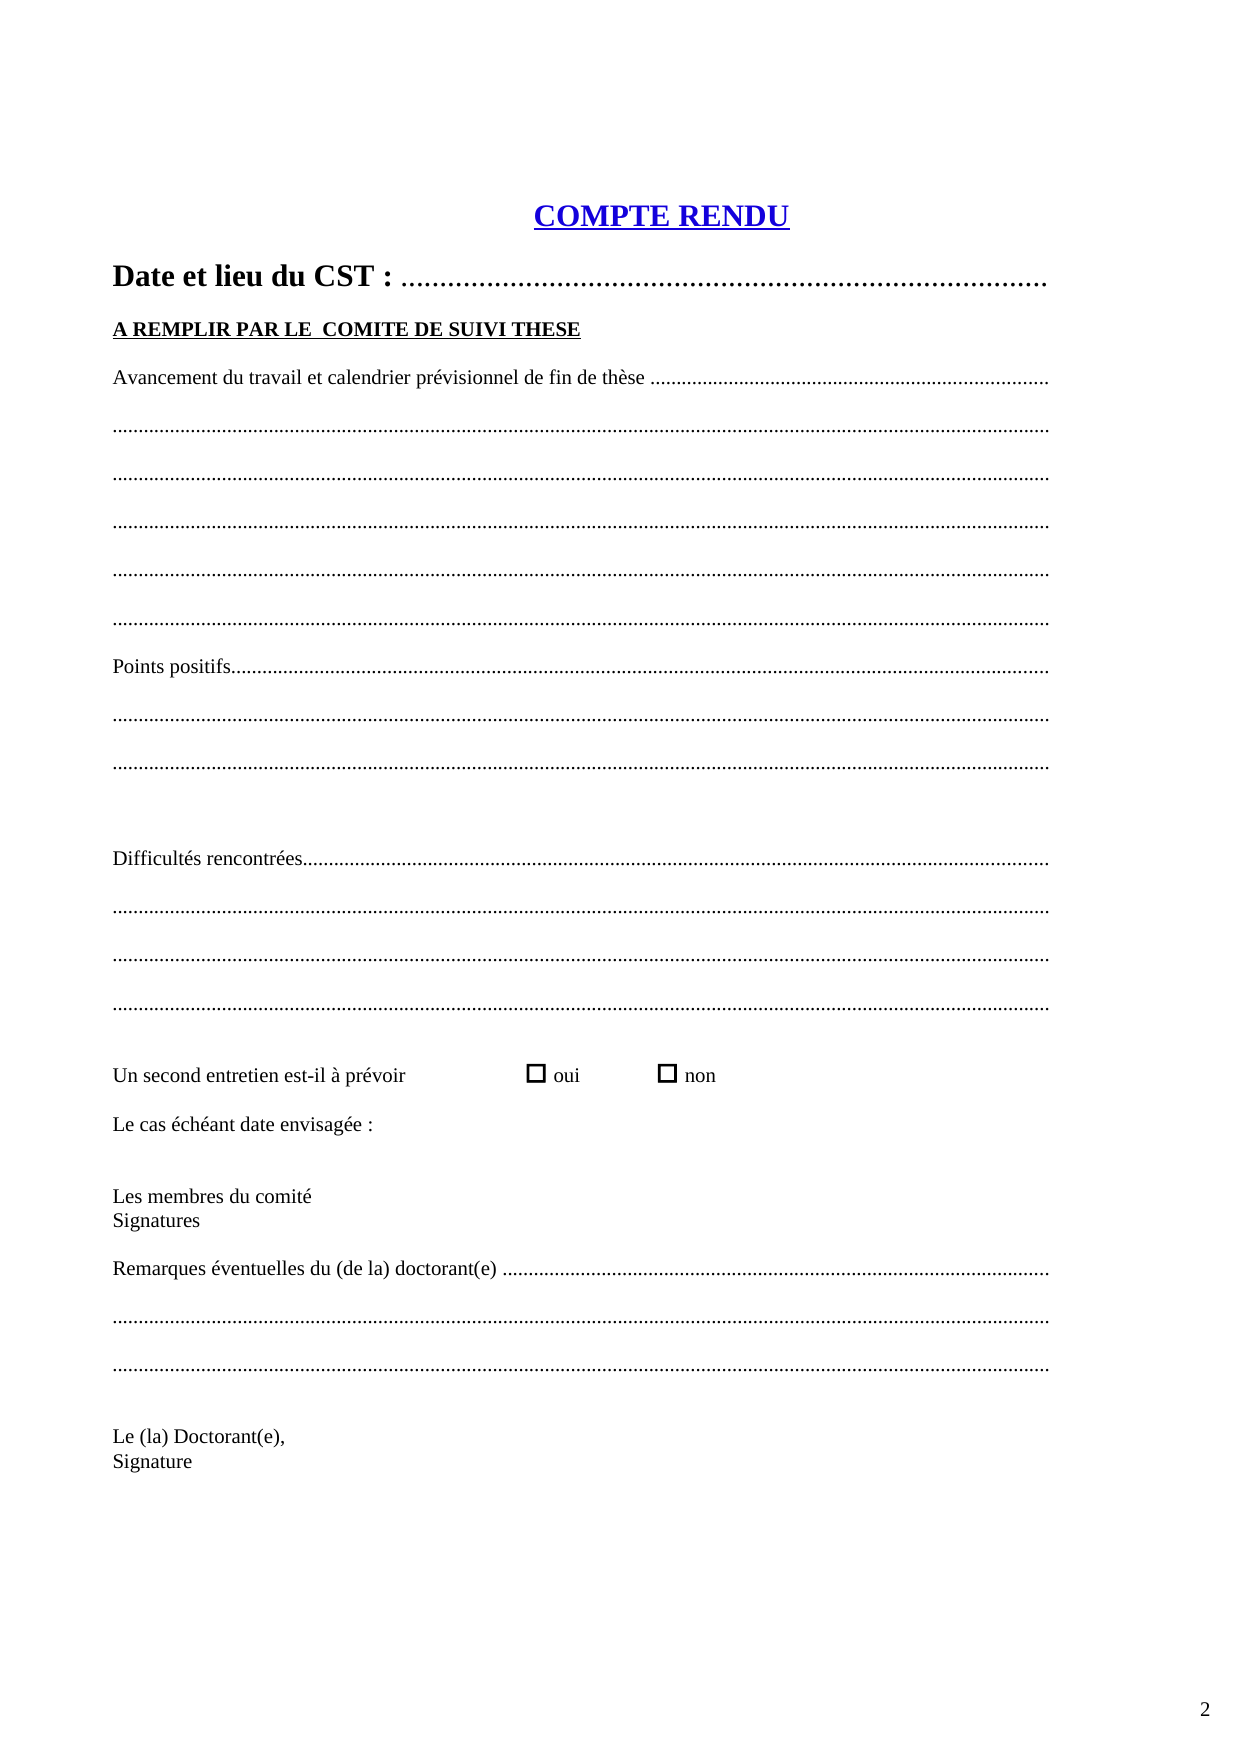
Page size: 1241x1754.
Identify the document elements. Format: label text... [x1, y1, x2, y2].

text Difficultés rencontrées [112, 846, 1211, 870]
text Signatures [112, 1208, 1211, 1232]
text COMPTE RENDU [112, 197, 1211, 233]
text A REMPLIR PAR LE COMITE DE SUIVI THESE [112, 317, 1211, 341]
text Le cas échéant date envisagée : [112, 1112, 1211, 1136]
text Avancement du travail et calendrier prévisionnel de fin de thèse [112, 365, 1211, 389]
text Points positifs [112, 654, 1211, 678]
text Le (la) Doctorant(e), [112, 1424, 1211, 1448]
text Les membres du comité [112, 1184, 1211, 1208]
text Signature [112, 1448, 1211, 1473]
text Date et lieu du CST : [112, 257, 1211, 293]
text Remarques éventuelles du (de la) doctorant(e) [112, 1256, 1211, 1280]
text Un second entretien est-il à prévoir  oui  non [112, 1063, 1211, 1088]
